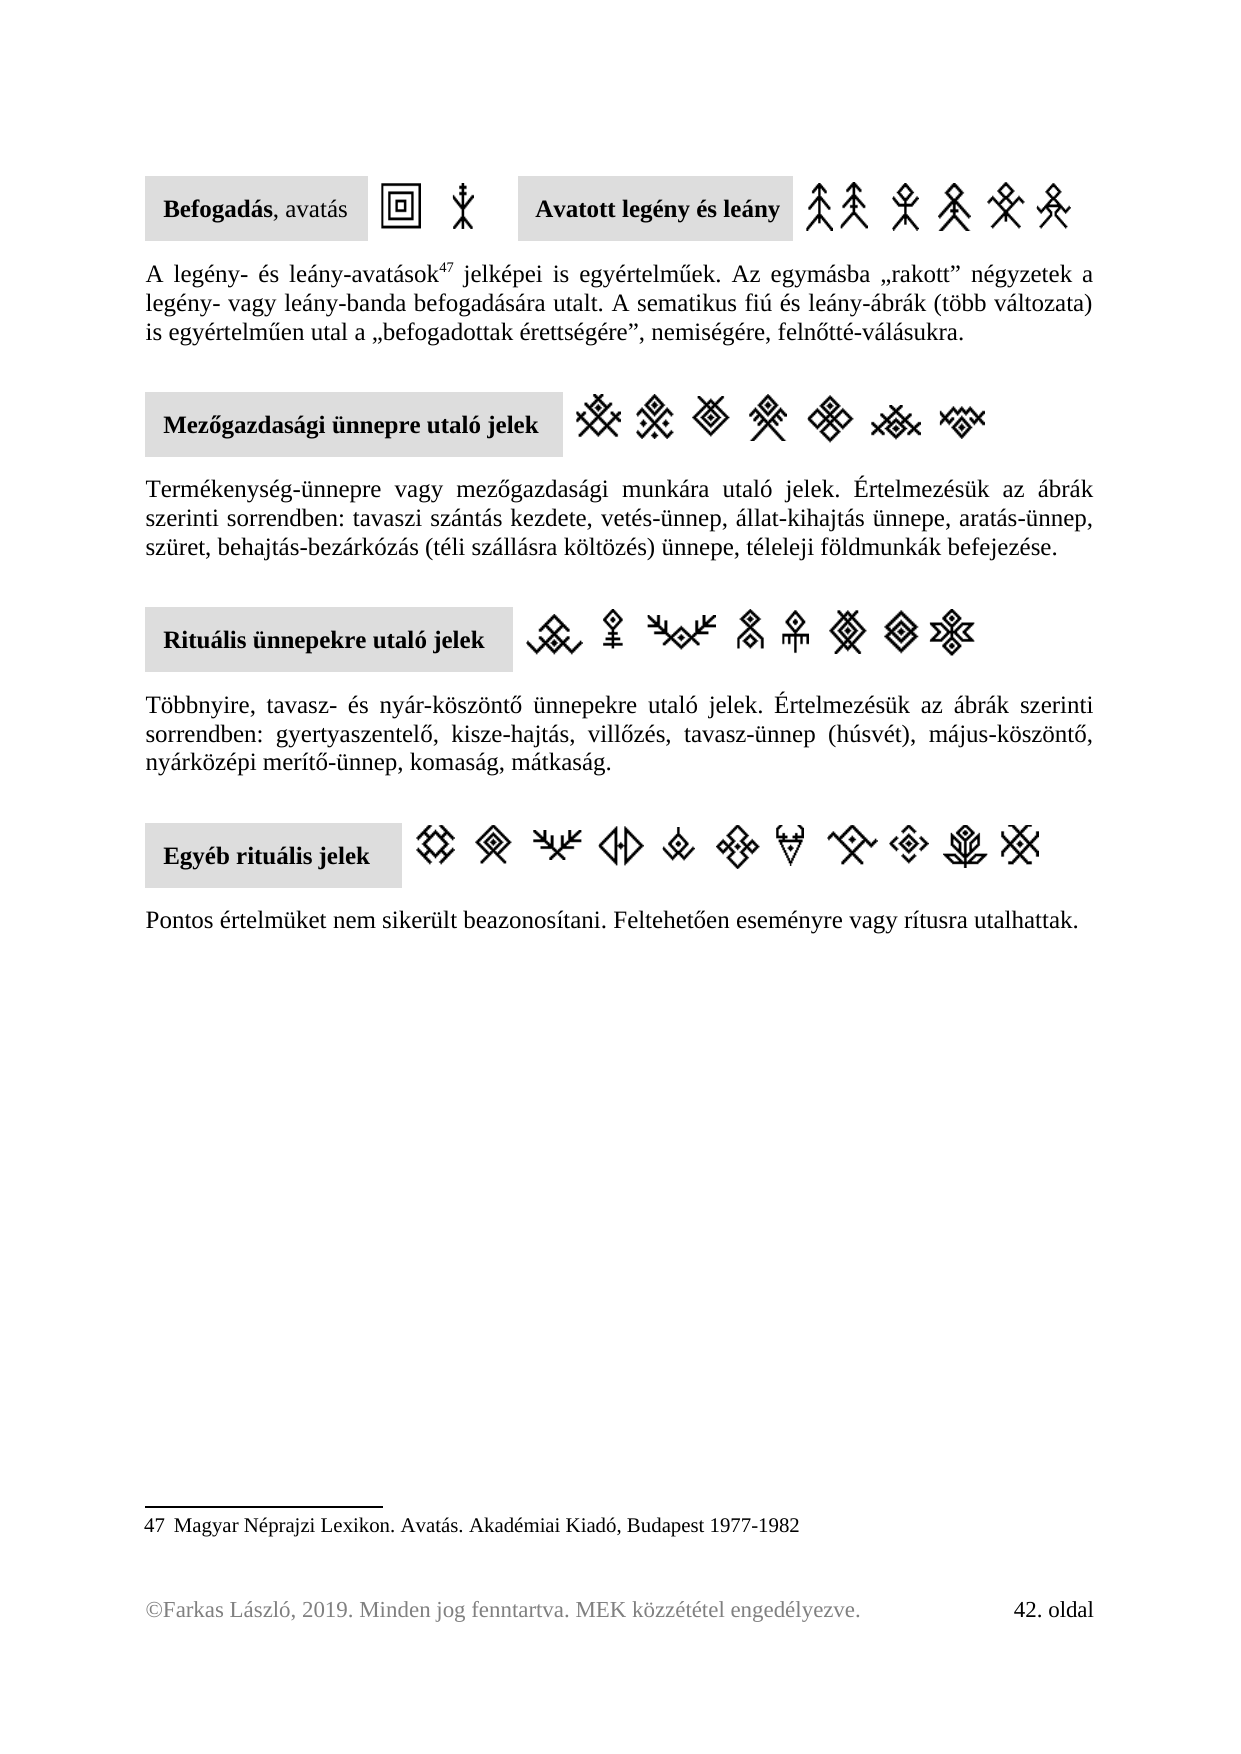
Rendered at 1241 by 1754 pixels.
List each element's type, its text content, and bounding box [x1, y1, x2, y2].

table_header Avatott legény és leány [518, 176, 793, 241]
table_header [793, 176, 1094, 241]
table_header Egyéb rituális jelek [145, 823, 402, 888]
table_header [513, 607, 1094, 672]
table_header Befogadás, avatás [145, 176, 368, 241]
table_header Rituális ünnepekre utaló jelek [145, 607, 513, 672]
table_header Mezőgazdasági ünnepre utaló jelek [145, 392, 563, 457]
table_header [492, 176, 517, 241]
table_header [368, 176, 492, 241]
text Magyar Néprajzi Lexikon. Avatás. Akadémiai Kiadó, Budapest 1977-1982 [144, 1513, 1094, 1537]
table_header [563, 392, 1094, 457]
text A legény- és leány-avatások jelképei is egyértelműek. Az egymásba „rakott” négyzetek a legény- vagy leány-banda befogadására utalt. A sematikus fiú és leány-ábrák (több változata) is egyértelműen utal a „befogadottak érettségére”, nemiségére, felnőtté-válásukra. [145, 259, 1094, 345]
table_header [402, 823, 1094, 888]
text Pontos értelmüket nem sikerült beazonosítani. Feltehetően eseményre vagy rítusra utalhattak. [145, 905, 1094, 934]
text Többnyire, tavasz- és nyár-köszöntő ünnepekre utaló jelek. Értelmezésük az ábrák szerinti sorrendben: gyertyaszentelő, kisze-hajtás, villőzés, tavasz-ünnep (húsvét), május-köszöntő, nyárközépi merítő-ünnep, komaság, mátkaság. [145, 690, 1094, 776]
text Termékenység-ünnepre vagy mezőgazdasági munkára utaló jelek. Értelmezésük az ábrák szerinti sorrendben: tavaszi szántás kezdete, vetés-ünnep, állat-kihajtás ünnepe, aratás-ünnep, szüret, behajtás-bezárkózás (téli szállásra költözés) ünnepe, téleleji földmunkák befejezése. [145, 474, 1094, 561]
